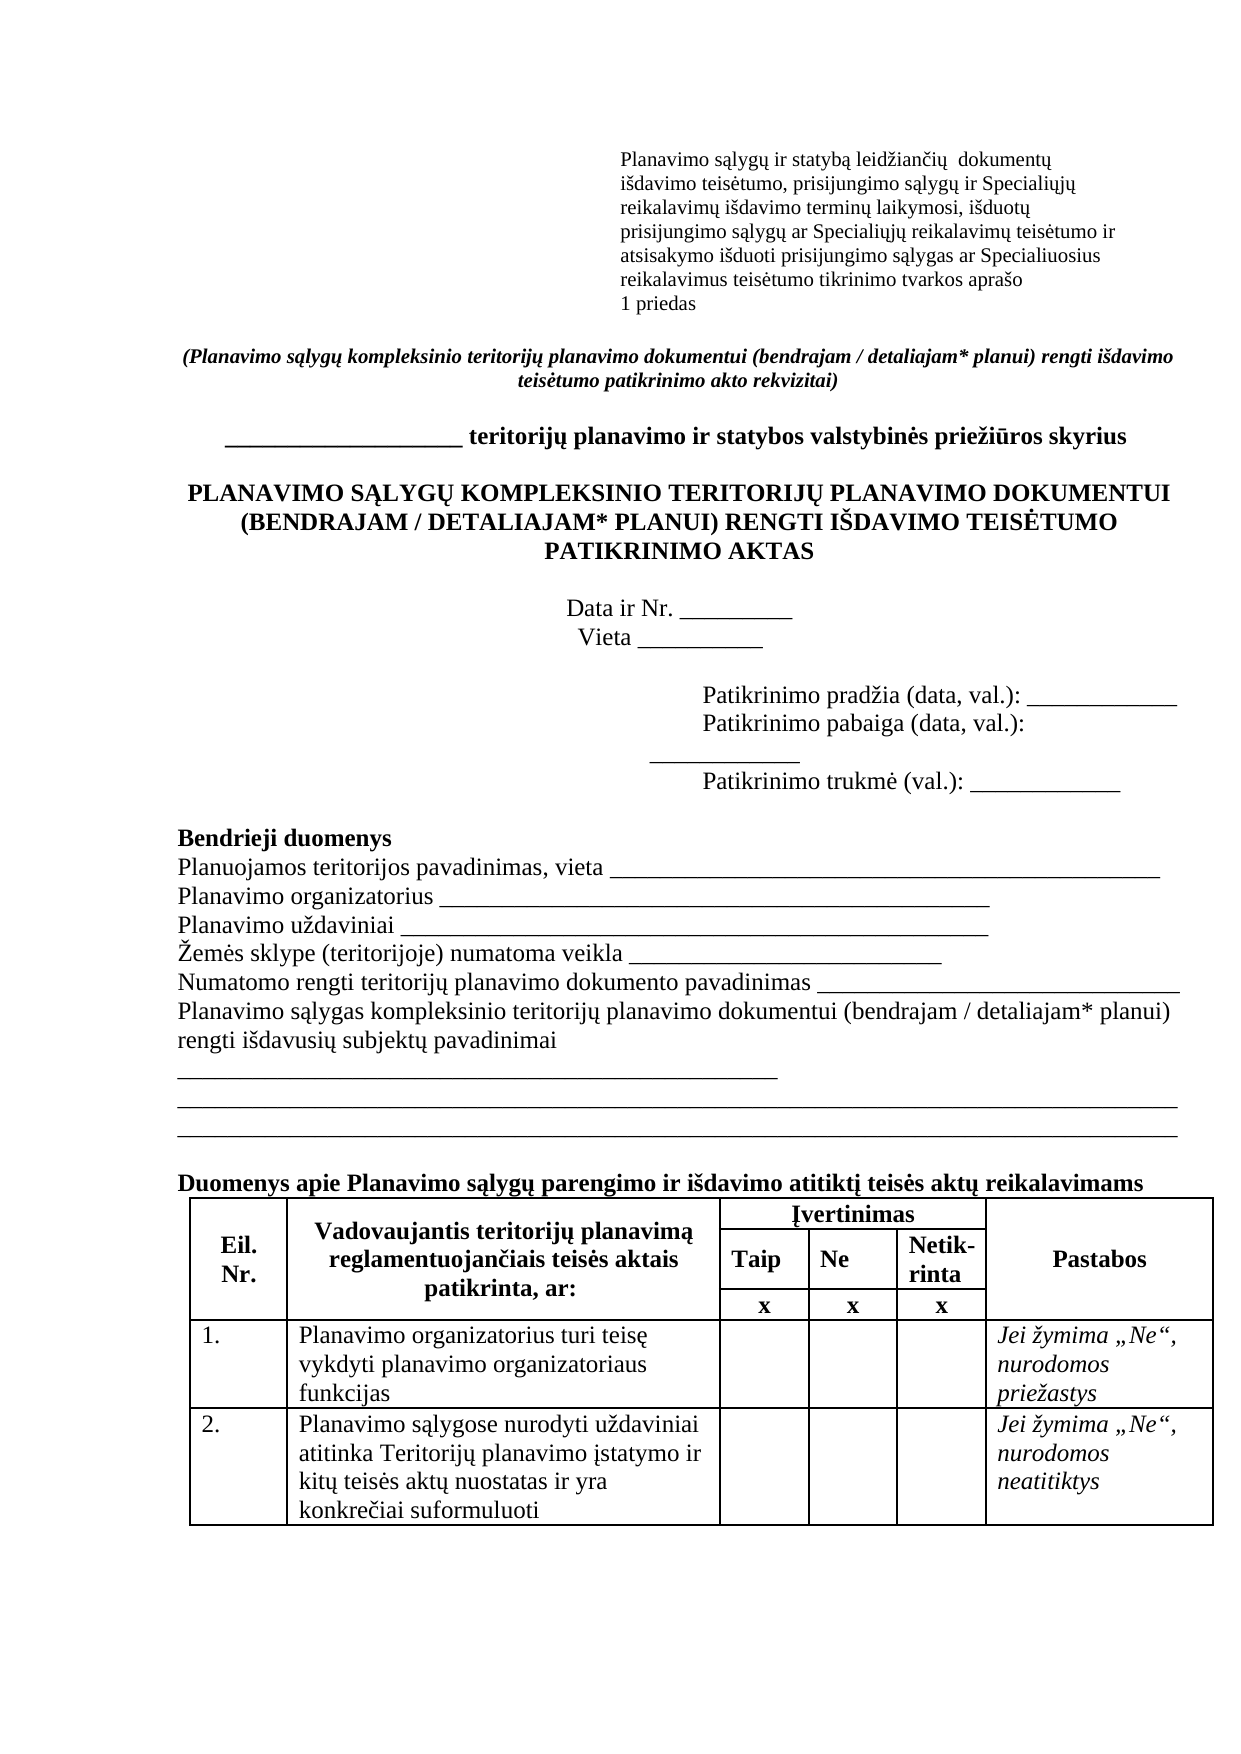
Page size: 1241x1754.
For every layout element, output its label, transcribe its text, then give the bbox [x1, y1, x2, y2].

table_cell [898, 1409, 985, 1524]
text išdavimo teisėtumo, prisijungimo sąlygų ir Specialiųjų [620, 171, 1181, 195]
text Planavimo sąlygų ir statybą leidžiančių dokumentų [620, 147, 1181, 171]
table_cell Jei žymima „Ne“, nurodomos priežastys [987, 1321, 1212, 1407]
text ___________________ teritorijų planavimo ir statybos valstybinės priežiūros skyrius [177, 421, 1181, 450]
text Žemės sklype (teritorijoje) numatoma veikla _________________________ [177, 938, 1181, 967]
text atsisakymo išduoti prisijungimo sąlygas ar Specialiuosius [620, 243, 1181, 267]
table_cell x [810, 1290, 896, 1318]
text Planavimo sąlygas kompleksinio teritorijų planavimo dokumentui (bendrajam / detaliajam* planui) rengti išdavusių subjektų pavadinimai [177, 996, 1181, 1053]
text reikalavimų išdavimo terminų laikymosi, išduotų [620, 195, 1181, 219]
text Numatomo rengti teritorijų planavimo dokumento pavadinimas _____________________________ [177, 967, 1181, 996]
text PLANAVIMO SĄLYGŲ KOMPLEKSINIO TERITORIJŲ PLANAVIMO DOKUMENTUI (BENDRAJAM / DETALIAJAM* PLANUI) RENGTI IŠDAVIMO TEISĖTUMO PATIKRINIMO AKTAS [177, 478, 1181, 565]
table_header Pastabos [987, 1199, 1212, 1318]
table_header Įvertinimas [721, 1199, 985, 1228]
table_cell [810, 1321, 896, 1407]
table_header Eil. Nr. [191, 1199, 286, 1318]
table_cell Planavimo organizatorius turi teisę vykdyti planavimo organizatoriaus funkcijas [288, 1321, 719, 1407]
table_cell Ne [810, 1230, 896, 1288]
text prisijungimo sąlygų ar Specialiųjų reikalavimų teisėtumo ir [620, 219, 1181, 243]
table_cell Planavimo sąlygose nurodyti uždaviniai atitinka Teritorijų planavimo įstatymo ir kitų teisės aktų nuostatas ir yra konkrečiai suformuluoti [288, 1409, 719, 1524]
text Planavimo uždaviniai _______________________________________________ [177, 910, 1181, 938]
table_cell [721, 1321, 808, 1407]
text Patikrinimo pabaiga (data, val.): ____________ [649, 708, 1181, 766]
text (Planavimo sąlygų kompleksinio teritorijų planavimo dokumentui (bendrajam / detaliajam* planui) rengti išdavimo teisėtumo patikrinimo akto rekvizitai) [177, 344, 1181, 392]
text Patikrinimo trukmė (val.): ____________ [649, 766, 1181, 795]
table_cell Taip [721, 1230, 808, 1288]
text Planuojamos teritorijos pavadinimas, vieta ____________________________________________ [177, 852, 1181, 881]
table_cell 2. [191, 1409, 286, 1524]
table_cell 1. [191, 1321, 286, 1407]
text ________________________________________________ [177, 1053, 1181, 1082]
table_cell Netik-rinta [898, 1230, 985, 1288]
text ________________________________________________________________________________ [177, 1111, 1181, 1140]
table_cell x [898, 1290, 985, 1318]
table_header Vadovaujantis teritorijų planavimą reglamentuojančiais teisės aktais patikrinta, ar: [288, 1199, 719, 1318]
text 1 priedas [620, 291, 1181, 315]
text Planavimo organizatorius ____________________________________________ [177, 881, 1181, 910]
text Duomenys apie Planavimo sąlygų parengimo ir išdavimo atitiktį teisės aktų reikalavimams [177, 1168, 1181, 1197]
table_cell [810, 1409, 896, 1524]
table_cell x [721, 1290, 808, 1318]
text ________________________________________________________________________________ [177, 1082, 1181, 1111]
text Vieta __________ [402, 622, 1181, 651]
table_cell [721, 1409, 808, 1524]
text reikalavimus teisėtumo tikrinimo tvarkos aprašo [620, 267, 1181, 291]
text Data ir Nr. _________ [177, 593, 1181, 622]
text Patikrinimo pradžia (data, val.): ____________ [649, 680, 1181, 708]
text Bendrieji duomenys [177, 823, 1181, 852]
table_cell [898, 1321, 985, 1407]
table_cell Jei žymima „Ne“, nurodomos neatitiktys [987, 1409, 1212, 1524]
